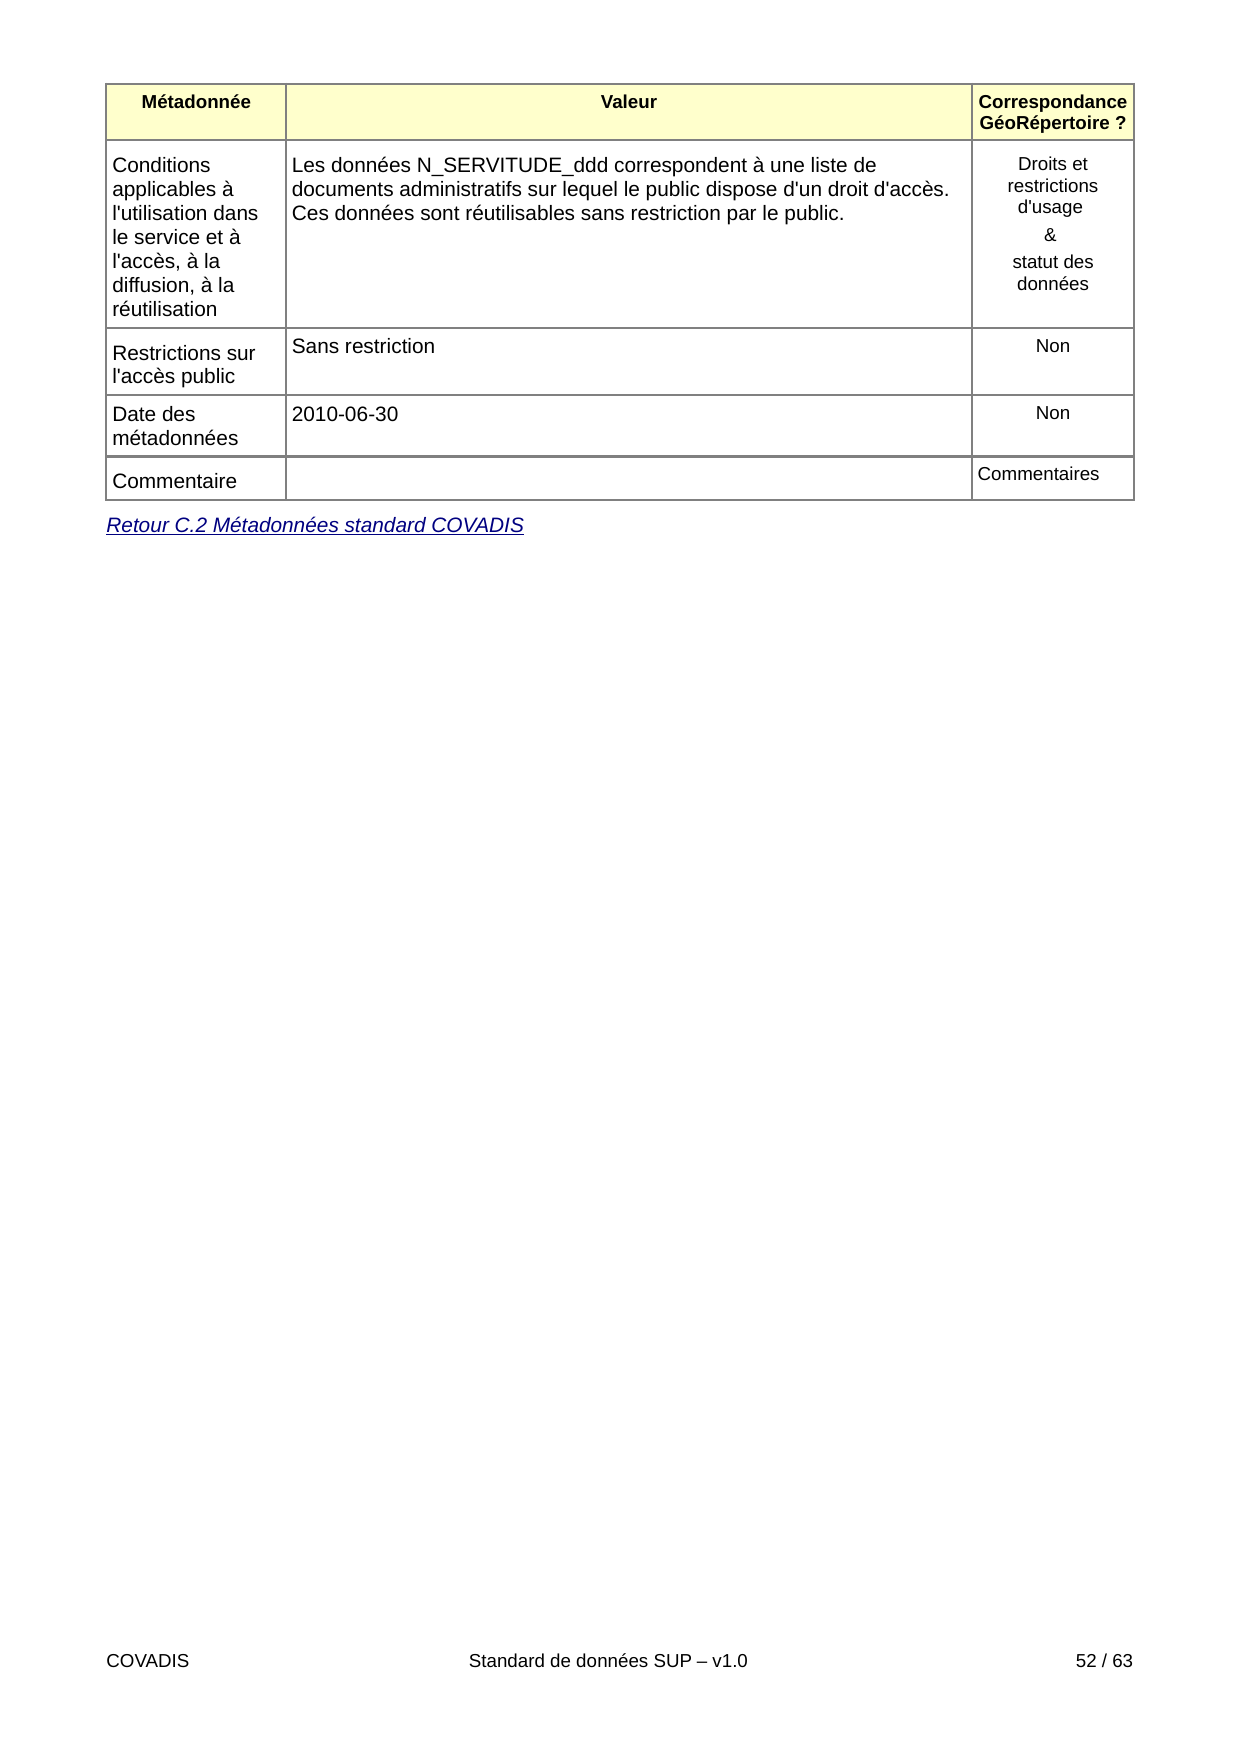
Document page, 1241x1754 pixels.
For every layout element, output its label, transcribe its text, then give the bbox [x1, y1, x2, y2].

text Retour C.2 Métadonnées standard COVADIS [106, 513, 1134, 537]
table_header Valeur [287, 85, 971, 139]
table_cell 2010-06-30 [287, 396, 971, 455]
table_cell Non [973, 329, 1133, 394]
table_cell Commentaires [973, 458, 1133, 499]
table_cell Conditions applicables à l'utilisation dans le service et à l'accès, à la diffusion, à la réutilisation [107, 141, 285, 327]
table_cell Commentaire [107, 458, 285, 499]
table_cell Date des métadonnées [107, 396, 285, 455]
table_cell [287, 458, 971, 499]
table_header Métadonnée [107, 85, 285, 139]
table_cell Non [973, 396, 1133, 455]
table_cell Droits et restrictions d'usage & statut des données [973, 141, 1133, 327]
table_header Correspondance GéoRépertoire ? [973, 85, 1133, 139]
table_cell Restrictions sur l'accès public [107, 329, 285, 394]
table_cell Sans restriction [287, 329, 971, 394]
table_cell Les données N_SERVITUDE_ddd correspondent à une liste de documents administratifs sur lequel le public dispose d'un droit d'accès. Ces données sont réutilisables sans restriction par le public. [287, 141, 971, 327]
